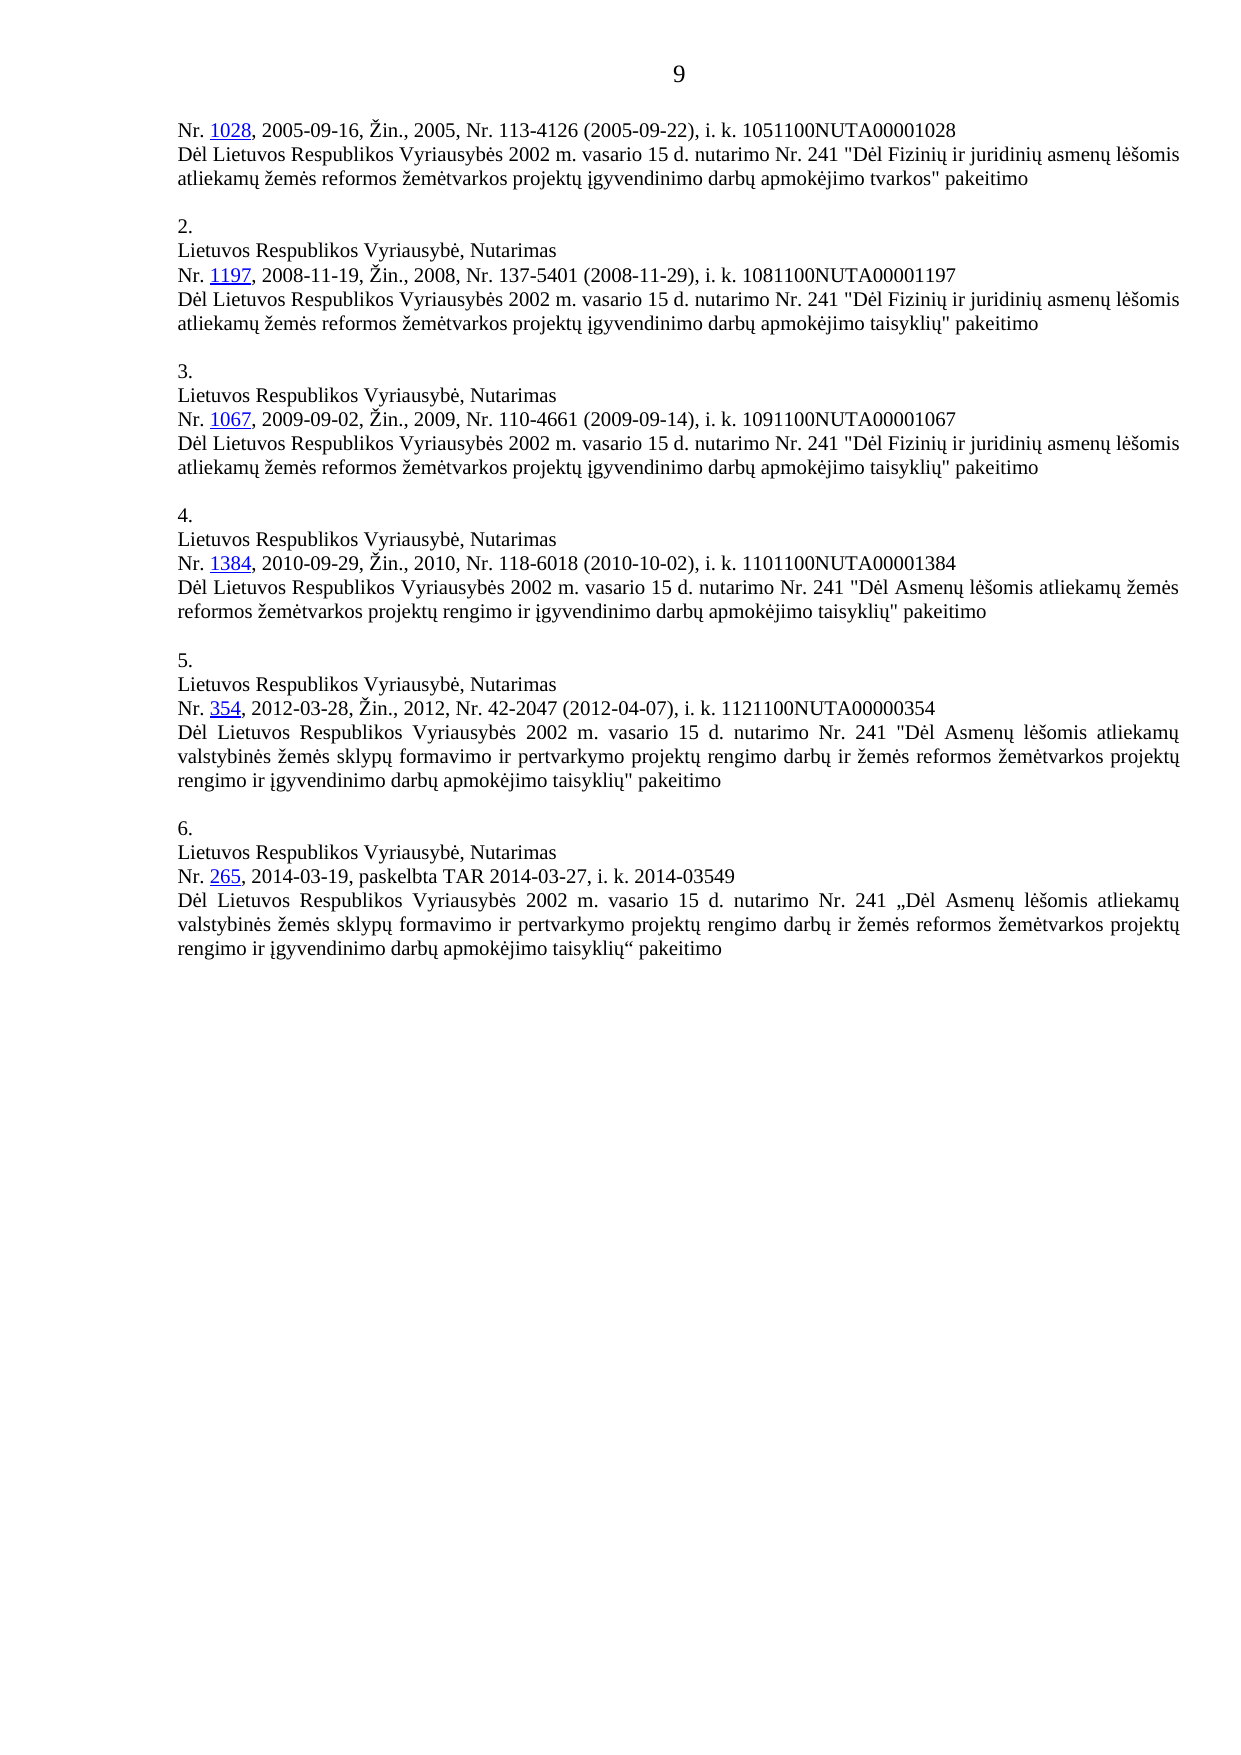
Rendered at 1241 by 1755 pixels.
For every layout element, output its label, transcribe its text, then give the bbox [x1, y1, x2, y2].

text 6. [177, 816, 1181, 840]
text Dėl Lietuvos Respublikos Vyriausybės 2002 m. vasario 15 d. nutarimo Nr. 241 "Dėl Asmenų lėšomis atliekamų žemės reformos žemėtvarkos projektų rengimo ir įgyvendinimo darbų apmokėjimo taisyklių" pakeitimo [177, 575, 1181, 623]
text Dėl Lietuvos Respublikos Vyriausybės 2002 m. vasario 15 d. nutarimo Nr. 241 "Dėl Fizinių ir juridinių asmenų lėšomis atliekamų žemės reformos žemėtvarkos projektų įgyvendinimo darbų apmokėjimo taisyklių" pakeitimo [177, 287, 1181, 335]
text Nr. 1067, 2009-09-02, Žin., 2009, Nr. 110-4661 (2009-09-14), i. k. 1091100NUTA00001067 [177, 407, 1181, 431]
text Lietuvos Respublikos Vyriausybė, Nutarimas [177, 840, 1181, 864]
text Lietuvos Respublikos Vyriausybė, Nutarimas [177, 238, 1181, 262]
text 5. [177, 647, 1181, 672]
text Nr. 265, 2014-03-19, paskelbta TAR 2014-03-27, i. k. 2014-03549 [177, 864, 1181, 888]
text 2. [177, 214, 1181, 238]
text Dėl Lietuvos Respublikos Vyriausybės 2002 m. vasario 15 d. nutarimo Nr. 241 "Dėl Fizinių ir juridinių asmenų lėšomis atliekamų žemės reformos žemėtvarkos projektų įgyvendinimo darbų apmokėjimo tvarkos" pakeitimo [177, 142, 1181, 190]
text Dėl Lietuvos Respublikos Vyriausybės 2002 m. vasario 15 d. nutarimo Nr. 241 "Dėl Fizinių ir juridinių asmenų lėšomis atliekamų žemės reformos žemėtvarkos projektų įgyvendinimo darbų apmokėjimo taisyklių" pakeitimo [177, 431, 1181, 479]
text Nr. 354, 2012-03-28, Žin., 2012, Nr. 42-2047 (2012-04-07), i. k. 1121100NUTA00000354 [177, 696, 1181, 720]
text Dėl Lietuvos Respublikos Vyriausybės 2002 m. vasario 15 d. nutarimo Nr. 241 „Dėl Asmenų lėšomis atliekamų valstybinės žemės sklypų formavimo ir pertvarkymo projektų rengimo darbų ir žemės reformos žemėtvarkos projektų rengimo ir įgyvendinimo darbų apmokėjimo taisyklių“ pakeitimo [177, 888, 1181, 960]
text Nr. 1384, 2010-09-29, Žin., 2010, Nr. 118-6018 (2010-10-02), i. k. 1101100NUTA00001384 [177, 551, 1181, 575]
text 3. [177, 359, 1181, 383]
text Dėl Lietuvos Respublikos Vyriausybės 2002 m. vasario 15 d. nutarimo Nr. 241 "Dėl Asmenų lėšomis atliekamų valstybinės žemės sklypų formavimo ir pertvarkymo projektų rengimo darbų ir žemės reformos žemėtvarkos projektų rengimo ir įgyvendinimo darbų apmokėjimo taisyklių" pakeitimo [177, 720, 1181, 792]
text Lietuvos Respublikos Vyriausybė, Nutarimas [177, 383, 1181, 407]
text Lietuvos Respublikos Vyriausybė, Nutarimas [177, 672, 1181, 696]
text Nr. 1197, 2008-11-19, Žin., 2008, Nr. 137-5401 (2008-11-29), i. k. 1081100NUTA00001197 [177, 262, 1181, 287]
text 4. [177, 503, 1181, 527]
text Lietuvos Respublikos Vyriausybė, Nutarimas [177, 527, 1181, 551]
text Nr. 1028, 2005-09-16, Žin., 2005, Nr. 113-4126 (2005-09-22), i. k. 1051100NUTA00001028 [177, 118, 1181, 142]
